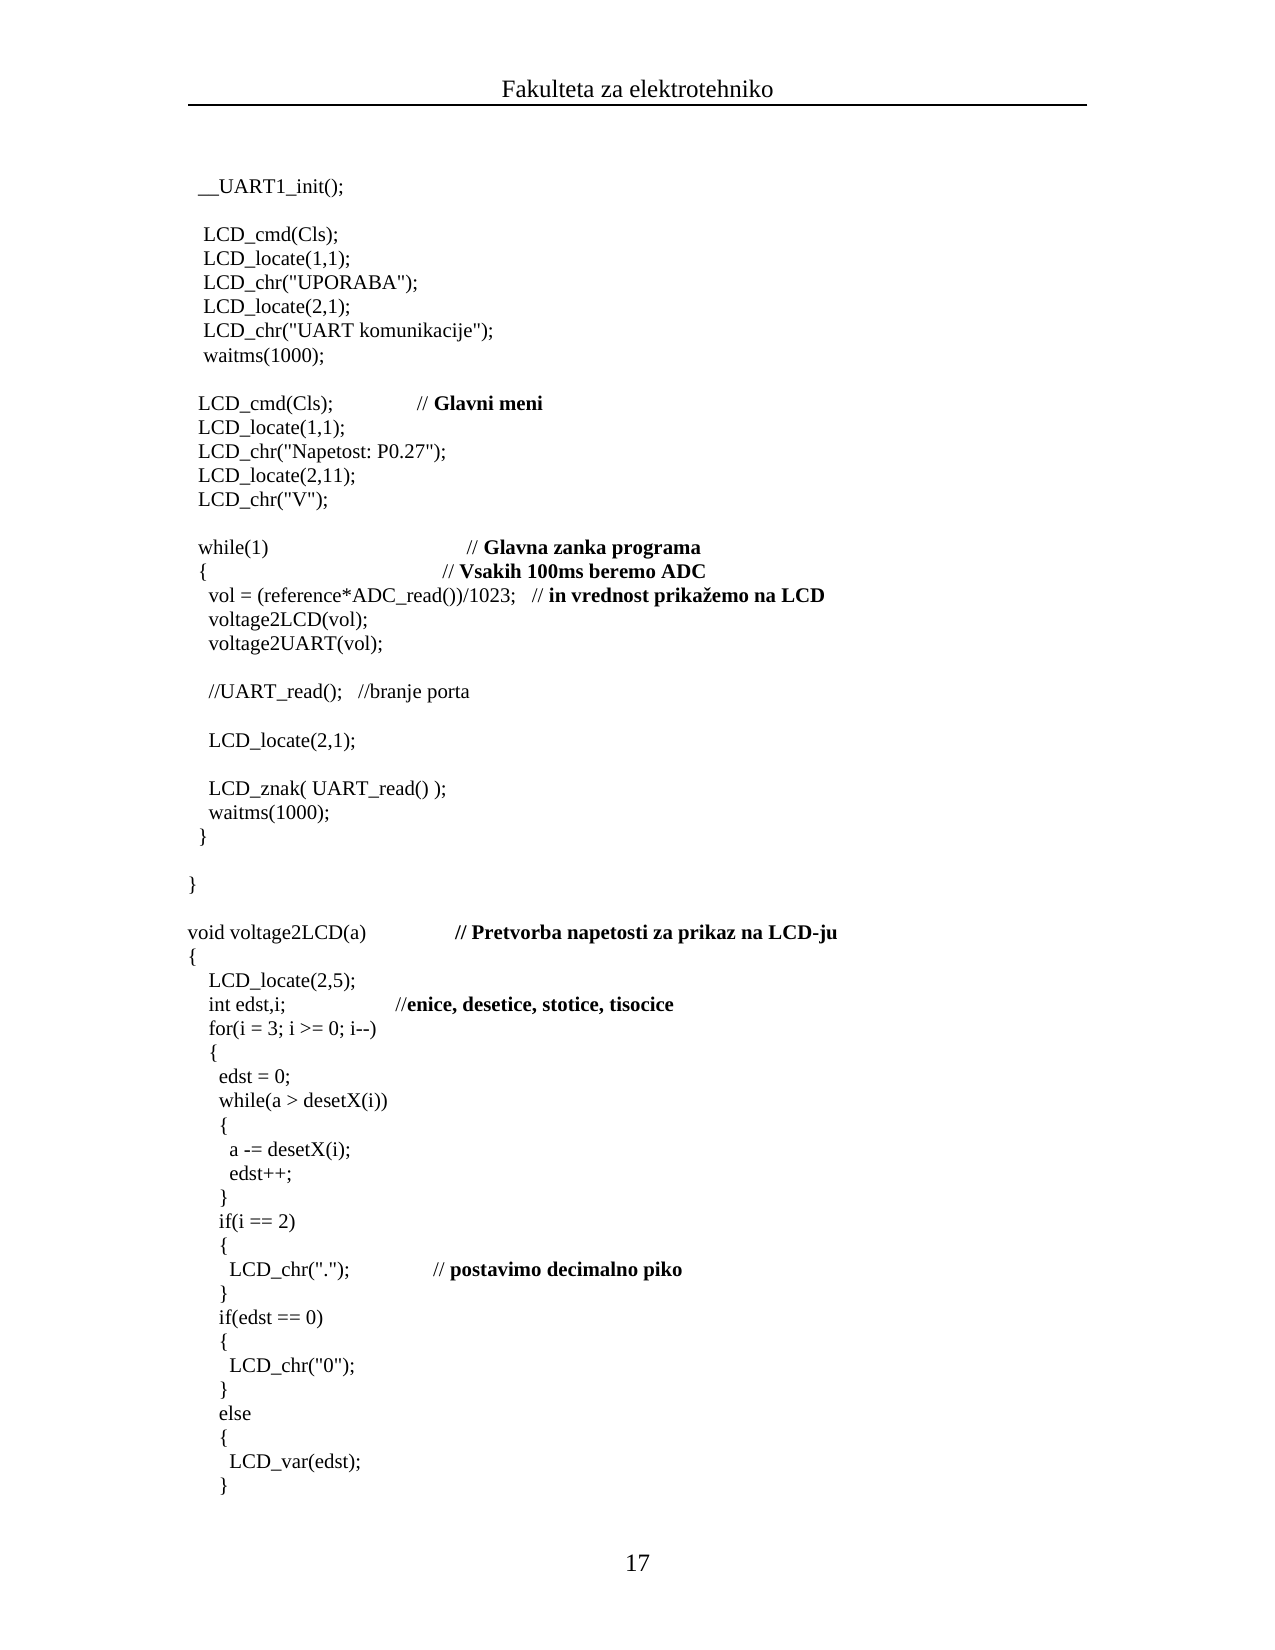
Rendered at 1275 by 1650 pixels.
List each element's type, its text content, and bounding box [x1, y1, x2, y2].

text LCD_locate(1,1); [187, 415, 1087, 439]
text waitms(1000); [187, 342, 1087, 367]
text edst++; [187, 1161, 1087, 1185]
text __UART1_init(); [187, 174, 1087, 198]
text //UART_read(); //branje porta [187, 679, 1087, 703]
text LCD_locate(2,1); [187, 727, 1087, 752]
text } [187, 824, 1087, 848]
text while(a > desetX(i)) [187, 1088, 1087, 1112]
text vol = (reference*ADC_read())/1023; // in vrednost prikažemo na LCD [187, 583, 1087, 607]
text waitms(1000); [187, 800, 1087, 824]
text { [187, 1425, 1087, 1449]
text { [187, 1329, 1087, 1353]
text { // Vsakih 100ms beremo ADC [187, 559, 1087, 583]
text } [187, 872, 1087, 896]
text void voltage2LCD(a) // Pretvorba napetosti za prikaz na LCD-ju [187, 920, 1087, 944]
text edst = 0; [187, 1064, 1087, 1088]
text if(edst == 0) [187, 1305, 1087, 1329]
text voltage2UART(vol); [187, 631, 1087, 655]
text LCD_cmd(Cls); [187, 222, 1087, 246]
text LCD_locate(2,5); [187, 968, 1087, 992]
text voltage2LCD(vol); [187, 607, 1087, 631]
text LCD_chr("0"); [187, 1353, 1087, 1377]
text int edst,i; //enice, desetice, stotice, tisocice [187, 992, 1087, 1016]
text { [187, 1233, 1087, 1257]
text while(1) // Glavna zanka programa [187, 535, 1087, 559]
text if(i == 2) [187, 1209, 1087, 1233]
text LCD_chr("Napetost: P0.27"); [187, 439, 1087, 463]
text { [187, 1112, 1087, 1137]
text a -= desetX(i); [187, 1137, 1087, 1161]
text LCD_var(edst); [187, 1449, 1087, 1473]
text LCD_locate(2,11); [187, 463, 1087, 487]
text } [187, 1473, 1087, 1497]
text LCD_locate(2,1); [187, 294, 1087, 318]
text { [187, 944, 1087, 968]
text } [187, 1377, 1087, 1401]
text LCD_chr("UPORABA"); [187, 270, 1087, 294]
text { [187, 1040, 1087, 1064]
text LCD_locate(1,1); [187, 246, 1087, 270]
text } [187, 1185, 1087, 1209]
text LCD_znak( UART_read() ); [187, 776, 1087, 800]
text else [187, 1401, 1087, 1425]
text } [187, 1281, 1087, 1305]
text for(i = 3; i >= 0; i--) [187, 1016, 1087, 1040]
text LCD_cmd(Cls); // Glavni meni [187, 391, 1087, 415]
text LCD_chr("."); // postavimo decimalno piko [187, 1257, 1087, 1281]
text LCD_chr("V"); [187, 487, 1087, 511]
text LCD_chr("UART komunikacije"); [187, 318, 1087, 342]
